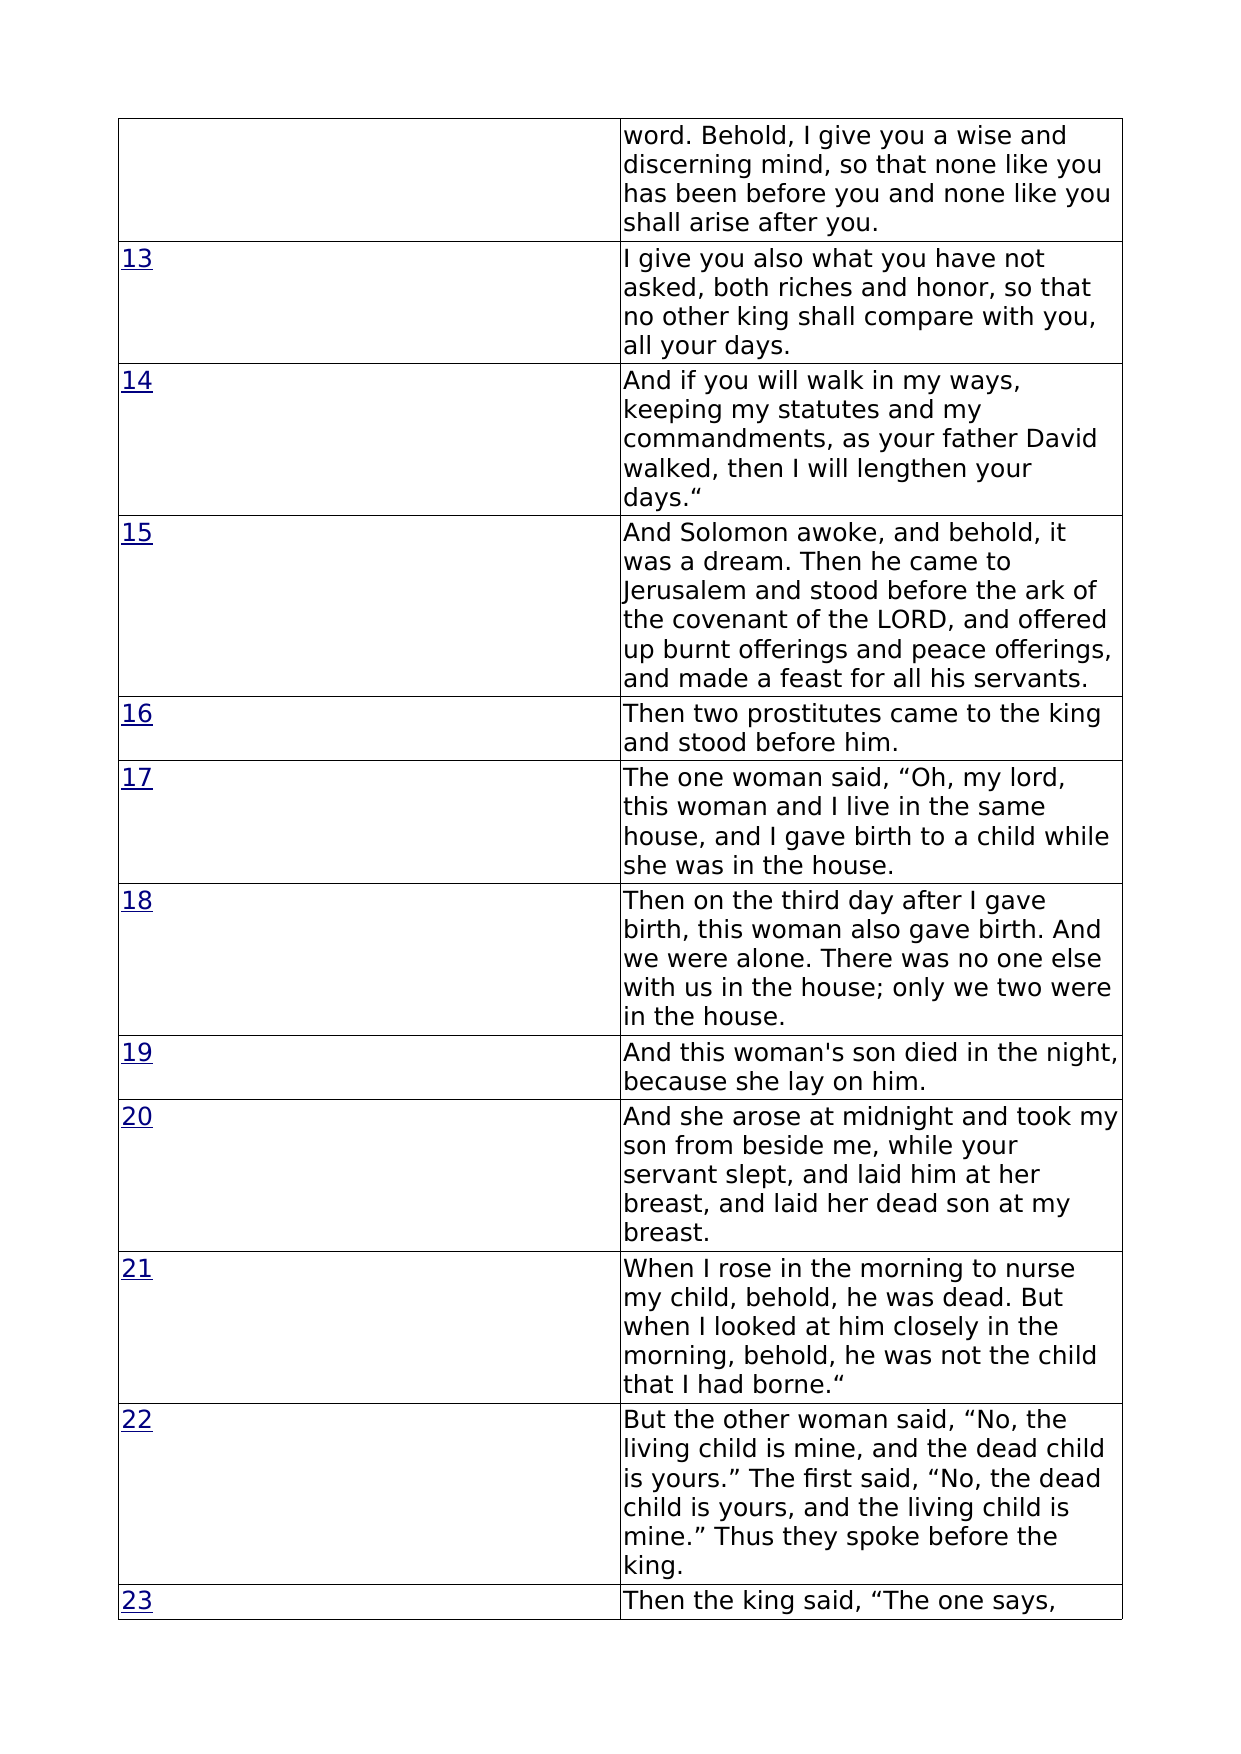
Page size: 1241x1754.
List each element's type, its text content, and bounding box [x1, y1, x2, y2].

table_cell And this woman's son died in the night, because she lay on him. [621, 1036, 1122, 1099]
table_cell 15 [119, 516, 620, 696]
table_cell word. Behold, I give you a wise and discerning mind, so that none like you has been before you and none like you shall arise after you. [621, 119, 1122, 241]
table_cell 23 [119, 1585, 620, 1618]
table_cell 21 [119, 1252, 620, 1402]
table_cell The one woman said, “Oh, my lord, this woman and I live in the same house, and I gave birth to a child while she was in the house. [621, 761, 1122, 883]
table_cell [119, 119, 620, 241]
table_cell Then on the third day after I gave birth, this woman also gave birth. And we were alone. There was no one else with us in the house; only we two were in the house. [621, 884, 1122, 1035]
table_cell 14 [119, 364, 620, 515]
table_cell Then the king said, “The one says, [621, 1585, 1122, 1618]
table_cell Then two prostitutes came to the king and stood before him. [621, 697, 1122, 760]
table_cell And Solomon awoke, and behold, it was a dream. Then he came to Jerusalem and stood before the ark of the covenant of the LORD, and offered up burnt offerings and peace offerings, and made a feast for all his servants. [621, 516, 1122, 696]
table_cell 18 [119, 884, 620, 1035]
table_cell But the other woman said, “No, the living child is mine, and the dead child is yours.” The first said, “No, the dead child is yours, and the living child is mine.” Thus they spoke before the king. [621, 1404, 1122, 1583]
table_cell 20 [119, 1100, 620, 1251]
table_cell When I rose in the morning to nurse my child, behold, he was dead. But when I looked at him closely in the morning, behold, he was not the child that I had borne.“ [621, 1252, 1122, 1402]
table_cell 13 [119, 242, 620, 363]
table_cell And if you will walk in my ways, keeping my statutes and my commandments, as your father David walked, then I will lengthen your days.“ [621, 364, 1122, 515]
table_cell 17 [119, 761, 620, 883]
table_cell 19 [119, 1036, 620, 1099]
table_cell I give you also what you have not asked, both riches and honor, so that no other king shall compare with you, all your days. [621, 242, 1122, 363]
table_cell 22 [119, 1404, 620, 1583]
table_cell 16 [119, 697, 620, 760]
table_cell And she arose at midnight and took my son from beside me, while your servant slept, and laid him at her breast, and laid her dead son at my breast. [621, 1100, 1122, 1251]
